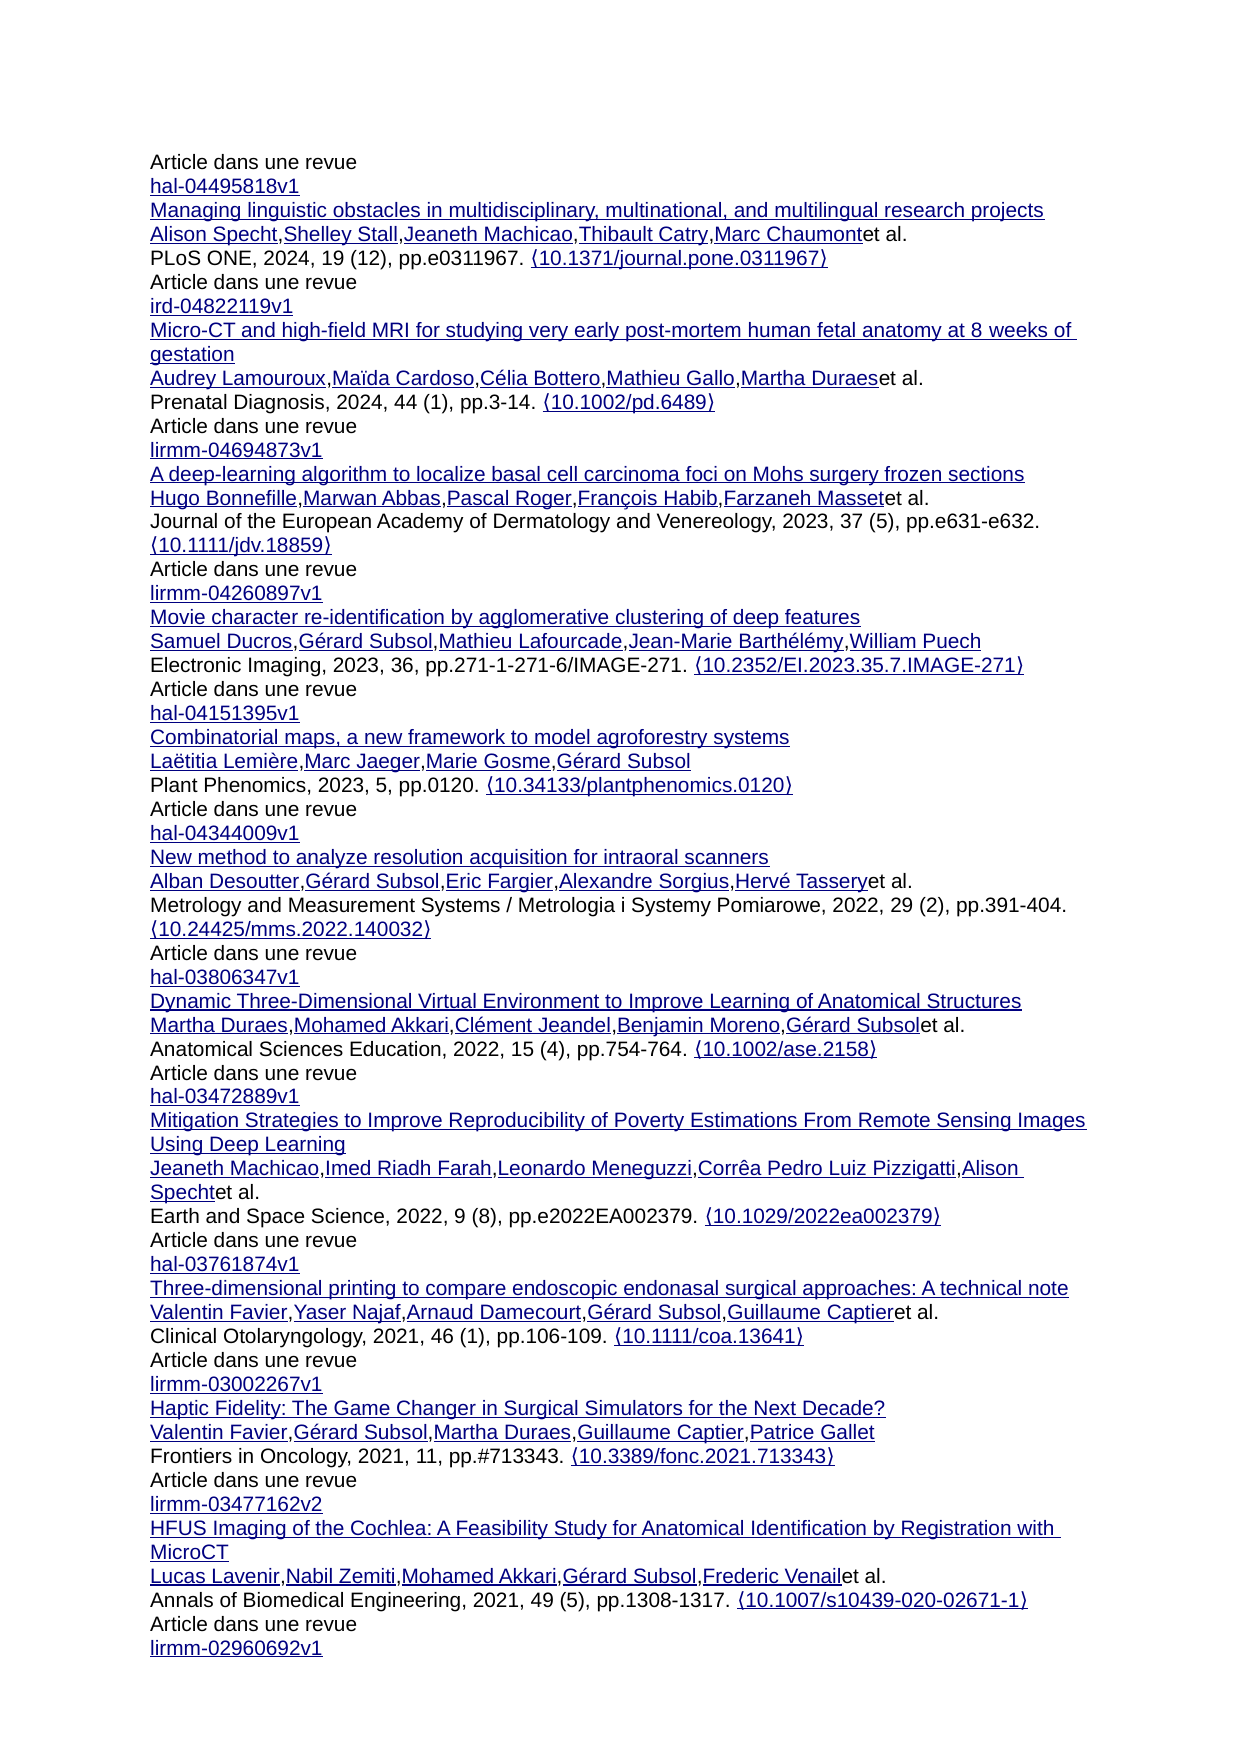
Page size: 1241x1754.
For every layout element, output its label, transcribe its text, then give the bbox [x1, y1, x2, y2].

table_cell Three‐dimensional printing to compare endoscopic endonasal surgical approaches: A technical note Valentin Favier,Yaser Najaf,Arnaud Damecourt,Gérard Subsol,Guillaume Captieret al. Clinical Otolaryngology, 2021, 46 (1), pp.106-109. ⟨10.1111/coa.13641⟩ Article dans une revue lirmm-03002267v1 [150, 1276, 1090, 1396]
table_cell Managing linguistic obstacles in multidisciplinary, multinational, and multilingual research projects Alison Specht,Shelley Stall,Jeaneth Machicao,Thibault Catry,Marc Chaumontet al. PLoS ONE, 2024, 19 (12), pp.e0311967. ⟨10.1371/journal.pone.0311967⟩ Article dans une revue ird-04822119v1 [150, 198, 1090, 318]
table_cell Micro‐CT and high‐field MRI for studying very early post‐mortem human fetal anatomy at 8 weeks of gestation Audrey Lamouroux,Maïda Cardoso,Célia Bottero,Mathieu Gallo,Martha Duraeset al. Prenatal Diagnosis, 2024, 44 (1), pp.3-14. ⟨10.1002/pd.6489⟩ Article dans une revue lirmm-04694873v1 [150, 318, 1090, 461]
table_cell Combinatorial maps, a new framework to model agroforestry systems Laëtitia Lemière,Marc Jaeger,Marie Gosme,Gérard Subsol Plant Phenomics, 2023, 5, pp.0120. ⟨10.34133/plantphenomics.0120⟩ Article dans une revue hal-04344009v1 [150, 725, 1090, 845]
table_cell Article dans une revue hal-04495818v1 [150, 150, 1090, 198]
table_cell Mitigation Strategies to Improve Reproducibility of Poverty Estimations From Remote Sensing Images Using Deep Learning Jeaneth Machicao,Imed Riadh Farah,Leonardo Meneguzzi,Corrêa Pedro Luiz Pizzigatti,Alison Spechtet al. Earth and Space Science, 2022, 9 (8), pp.e2022EA002379. ⟨10.1029/2022ea002379⟩ Article dans une revue hal-03761874v1 [150, 1108, 1090, 1276]
table_cell Dynamic Three‐Dimensional Virtual Environment to Improve Learning of Anatomical Structures Martha Duraes,Mohamed Akkari,Clément Jeandel,Benjamin Moreno,Gérard Subsolet al. Anatomical Sciences Education, 2022, 15 (4), pp.754-764. ⟨10.1002/ase.2158⟩ Article dans une revue hal-03472889v1 [150, 989, 1090, 1108]
table_cell A deep‐learning algorithm to localize basal cell carcinoma foci on Mohs surgery frozen sections Hugo Bonnefille,Marwan Abbas,Pascal Roger,François Habib,Farzaneh Massetet al. Journal of the European Academy of Dermatology and Venereology, 2023, 37 (5), pp.e631-e632. ⟨10.1111/jdv.18859⟩ Article dans une revue lirmm-04260897v1 [150, 461, 1090, 605]
table_cell Movie character re-identification by agglomerative clustering of deep features Samuel Ducros,Gérard Subsol,Mathieu Lafourcade,Jean-Marie Barthélémy,William Puech Electronic Imaging, 2023, 36, pp.271-1-271-6/IMAGE-271. ⟨10.2352/EI.2023.35.7.IMAGE-271⟩ Article dans une revue hal-04151395v1 [150, 605, 1090, 725]
table_cell Haptic Fidelity: The Game Changer in Surgical Simulators for the Next Decade? Valentin Favier,Gérard Subsol,Martha Duraes,Guillaume Captier,Patrice Gallet Frontiers in Oncology, 2021, 11, pp.#713343. ⟨10.3389/fonc.2021.713343⟩ Article dans une revue lirmm-03477162v2 [150, 1396, 1090, 1516]
table_cell New method to analyze resolution acquisition for intraoral scanners Alban Desoutter,Gérard Subsol,Eric Fargier,Alexandre Sorgius,Hervé Tasseryet al. Metrology and Measurement Systems / Metrologia i Systemy Pomiarowe, 2022, 29 (2), pp.391-404. ⟨10.24425/mms.2022.140032⟩ Article dans une revue hal-03806347v1 [150, 845, 1090, 988]
table_cell HFUS Imaging of the Cochlea: A Feasibility Study for Anatomical Identification by Registration with MicroCT Lucas Lavenir,Nabil Zemiti,Mohamed Akkari,Gérard Subsol,Frederic Venailet al. Annals of Biomedical Engineering, 2021, 49 (5), pp.1308-1317. ⟨10.1007/s10439-020-02671-1⟩ Article dans une revue lirmm-02960692v1 [150, 1516, 1090, 1659]
